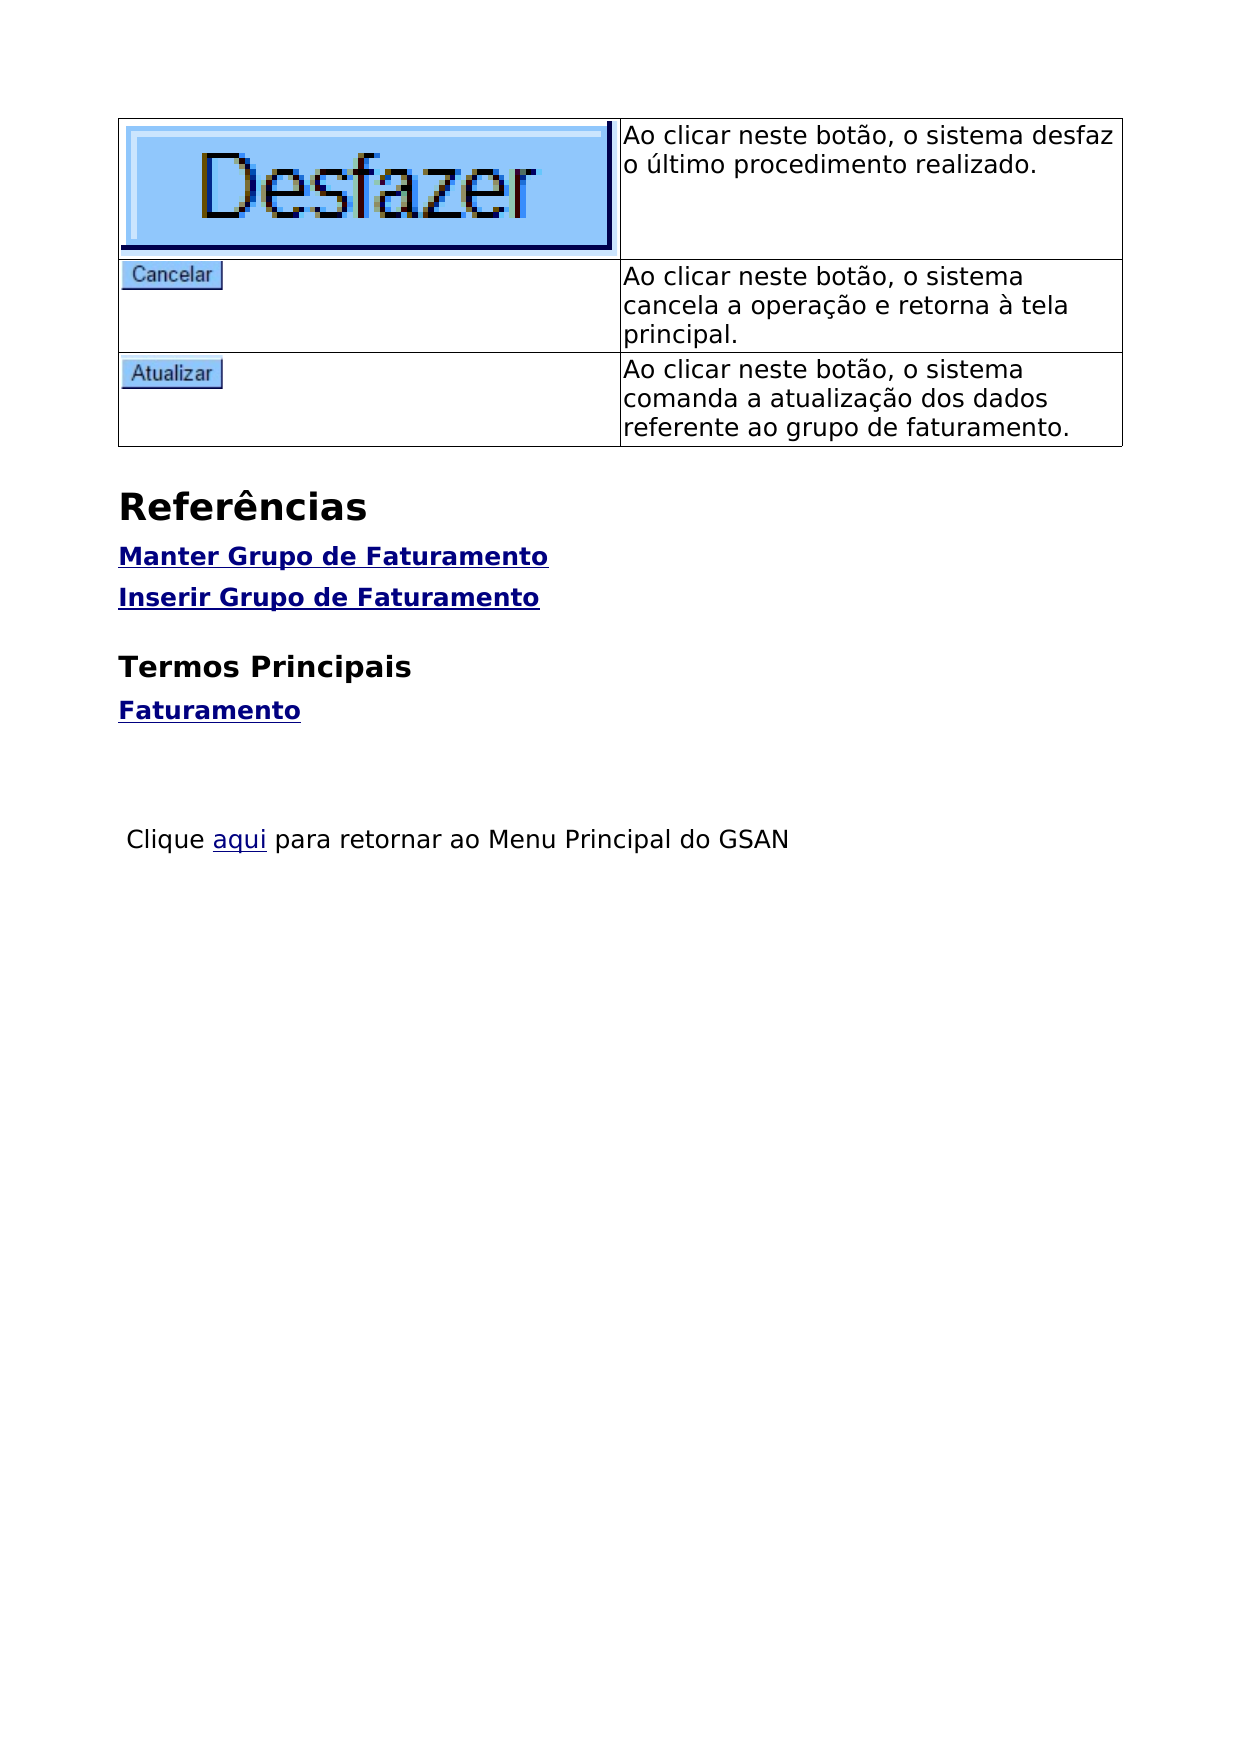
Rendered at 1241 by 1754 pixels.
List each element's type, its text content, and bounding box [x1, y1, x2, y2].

table_cell [119, 353, 620, 446]
picture [121, 355, 223, 389]
table_cell [119, 119, 620, 259]
picture [121, 261, 223, 290]
text Clique aqui para retornar ao Menu Principal do GSAN [118, 738, 1122, 855]
text Manter Grupo de Faturamento [118, 542, 1122, 571]
subtitle Referências [118, 486, 1122, 529]
table_cell Ao clicar neste botão, o sistema desfaz o último procedimento realizado. [621, 119, 1122, 259]
subtitle Termos Principais [118, 650, 1122, 684]
table_cell Ao clicar neste botão, o sistema cancela a operação e retorna à tela principal. [621, 260, 1122, 352]
picture [121, 121, 618, 256]
table_cell [119, 260, 620, 352]
text Faturamento [118, 697, 1122, 726]
table_cell Ao clicar neste botão, o sistema comanda a atualização dos dados referente ao grupo de faturamento. [621, 353, 1122, 446]
text Inserir Grupo de Faturamento [118, 583, 1122, 613]
